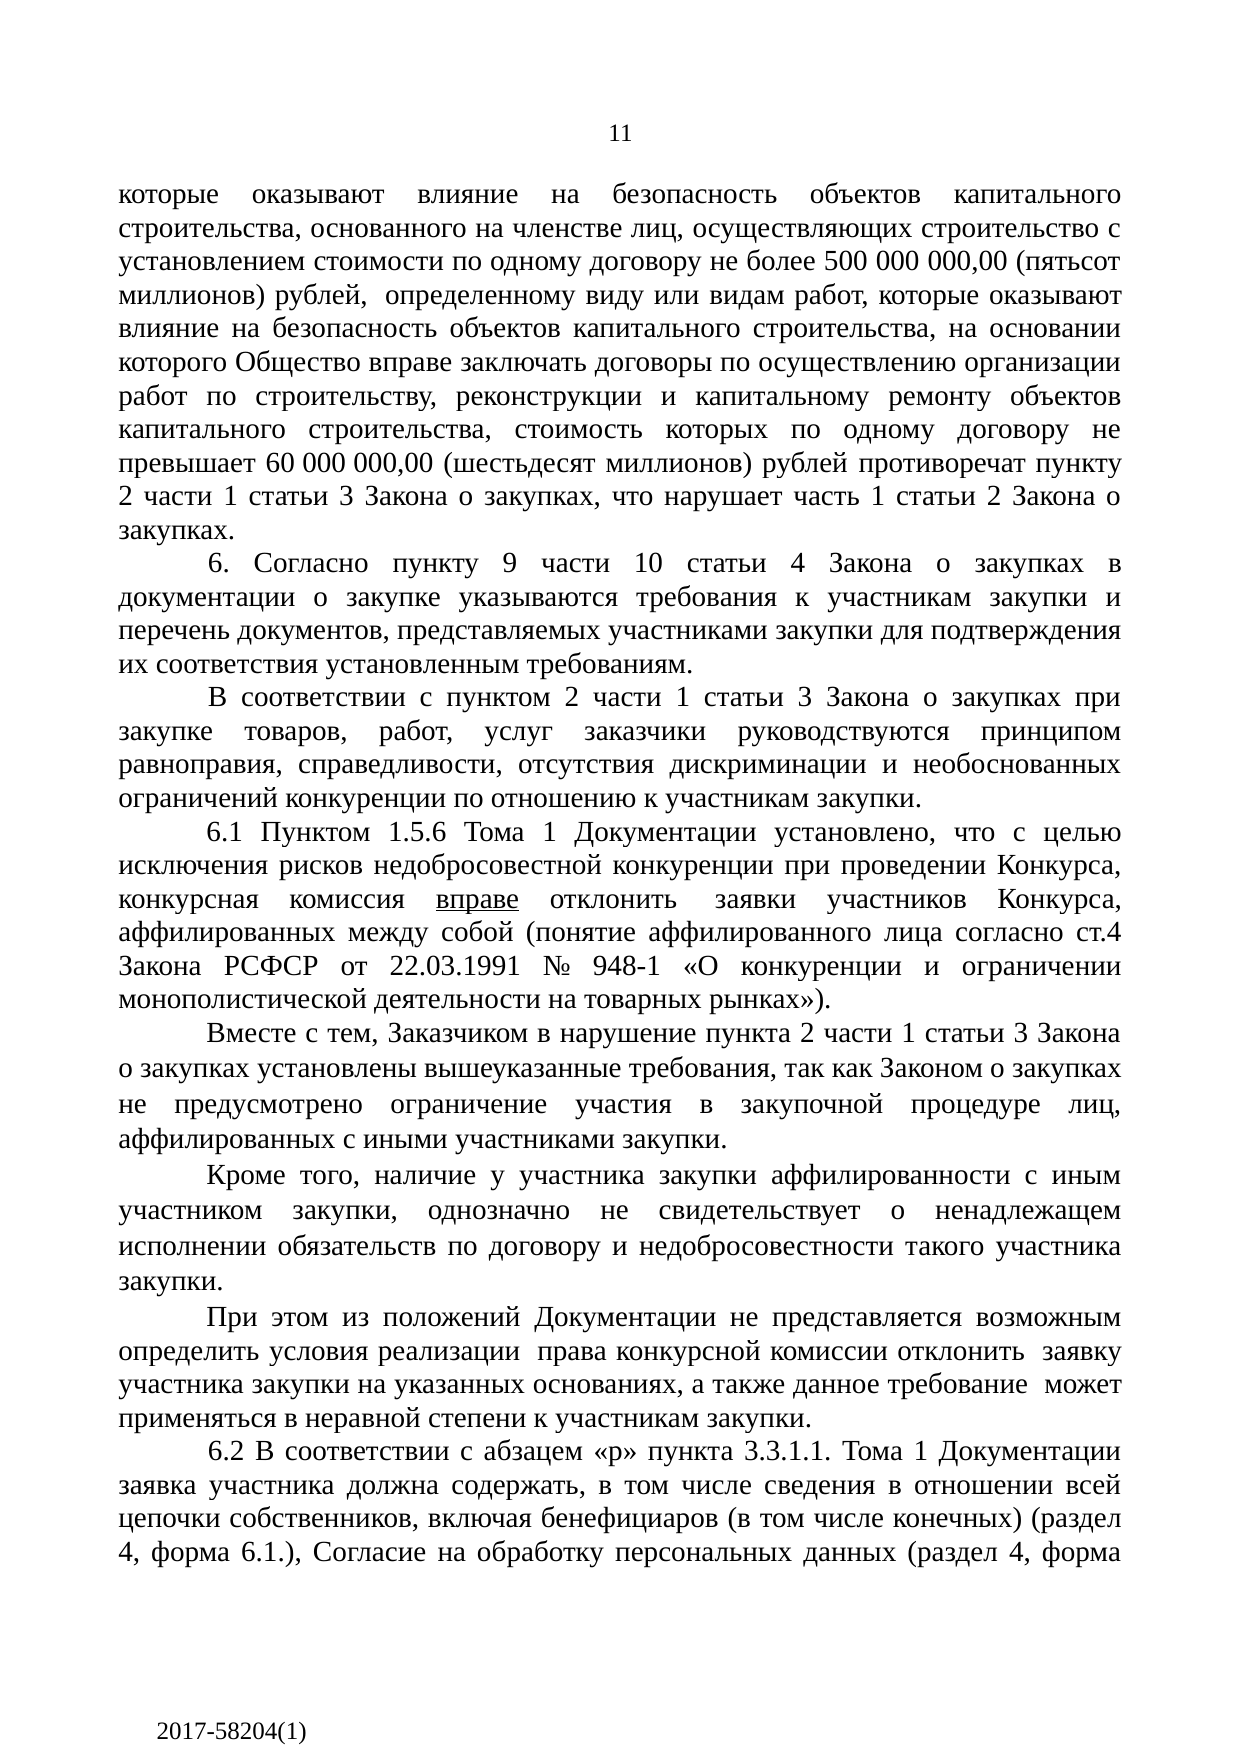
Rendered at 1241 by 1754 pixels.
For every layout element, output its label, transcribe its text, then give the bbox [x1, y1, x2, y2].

text Кроме того, наличие у участника закупки аффилированности с иным участником закупки, однозначно не свидетельствует о ненадлежащем исполнении обязательств по договору и недобросовестности такого участника закупки. [118, 1157, 1122, 1297]
text 6. Согласно пункту 9 части 10 статьи 4 Закона о закупках в документации о закупке указываются требования к участникам закупки и перечень документов, представляемых участниками закупки для подтверждения их соответствия установленным требованиям. [118, 545, 1122, 679]
text При этом из положений Документации не представляется возможным определить условия реализации права конкурсной комиссии отклонить заявку участника закупки на указанных основаниях, а также данное требование может применяться в неравной степени к участникам закупки. [118, 1299, 1122, 1433]
text которые оказывают влияние на безопасность объектов капитального строительства, основанного на членстве лиц, осуществляющих строительство с установлением стоимости по одному договору не более 500 000 000,00 (пятьсот миллионов) рублей, определенному виду или видам работ, которые оказывают влияние на безопасность объектов капитального строительства, на основании которого Общество вправе заключать договоры по осуществлению организации работ по строительству, реконструкции и капитальному ремонту объектов капитального строительства, стоимость которых по одному договору не превышает 60 000 000,00 (шестьдесят миллионов) рублей противоречат пункту 2 части 1 статьи 3 Закона о закупках, что нарушает часть 1 статьи 2 Закона о закупках. [118, 176, 1122, 545]
text Вместе с тем, Заказчиком в нарушение пункта 2 части 1 статьи 3 Закона о закупках установлены вышеуказанные требования, так как Законом о закупках не предусмотрено ограничение участия в закупочной процедуре лиц, аффилированных с иными участниками закупки. [118, 1015, 1122, 1155]
text 6.1 Пунктом 1.5.6 Тома 1 Документации установлено, что с целью исключения рисков недобросовестной конкуренции при проведении Конкурса, конкурсная комиссия вправе отклонить заявки участников Конкурса, аффилированных между собой (понятие аффилированного лица согласно ст.4 Закона РСФСР от 22.03.1991 № 948-1 «О конкуренции и ограничении монополистической деятельности на товарных рынках»). [118, 814, 1122, 1015]
text 6.2 В соответствии с абзацем «р» пункта 3.3.1.1. Тома 1 Документации заявка участника должна содержать, в том числе сведения в отношении всей цепочки собственников, включая бенефициаров (в том числе конечных) (раздел 4, форма 6.1.), Согласие на обработку персональных данных (раздел 4, форма [118, 1433, 1122, 1567]
text В соответствии с пунктом 2 части 1 статьи 3 Закона о закупках при закупке товаров, работ, услуг заказчики руководствуются принципом равноправия, справедливости, отсутствия дискриминации и необоснованных ограничений конкуренции по отношению к участникам закупки. [118, 679, 1122, 814]
